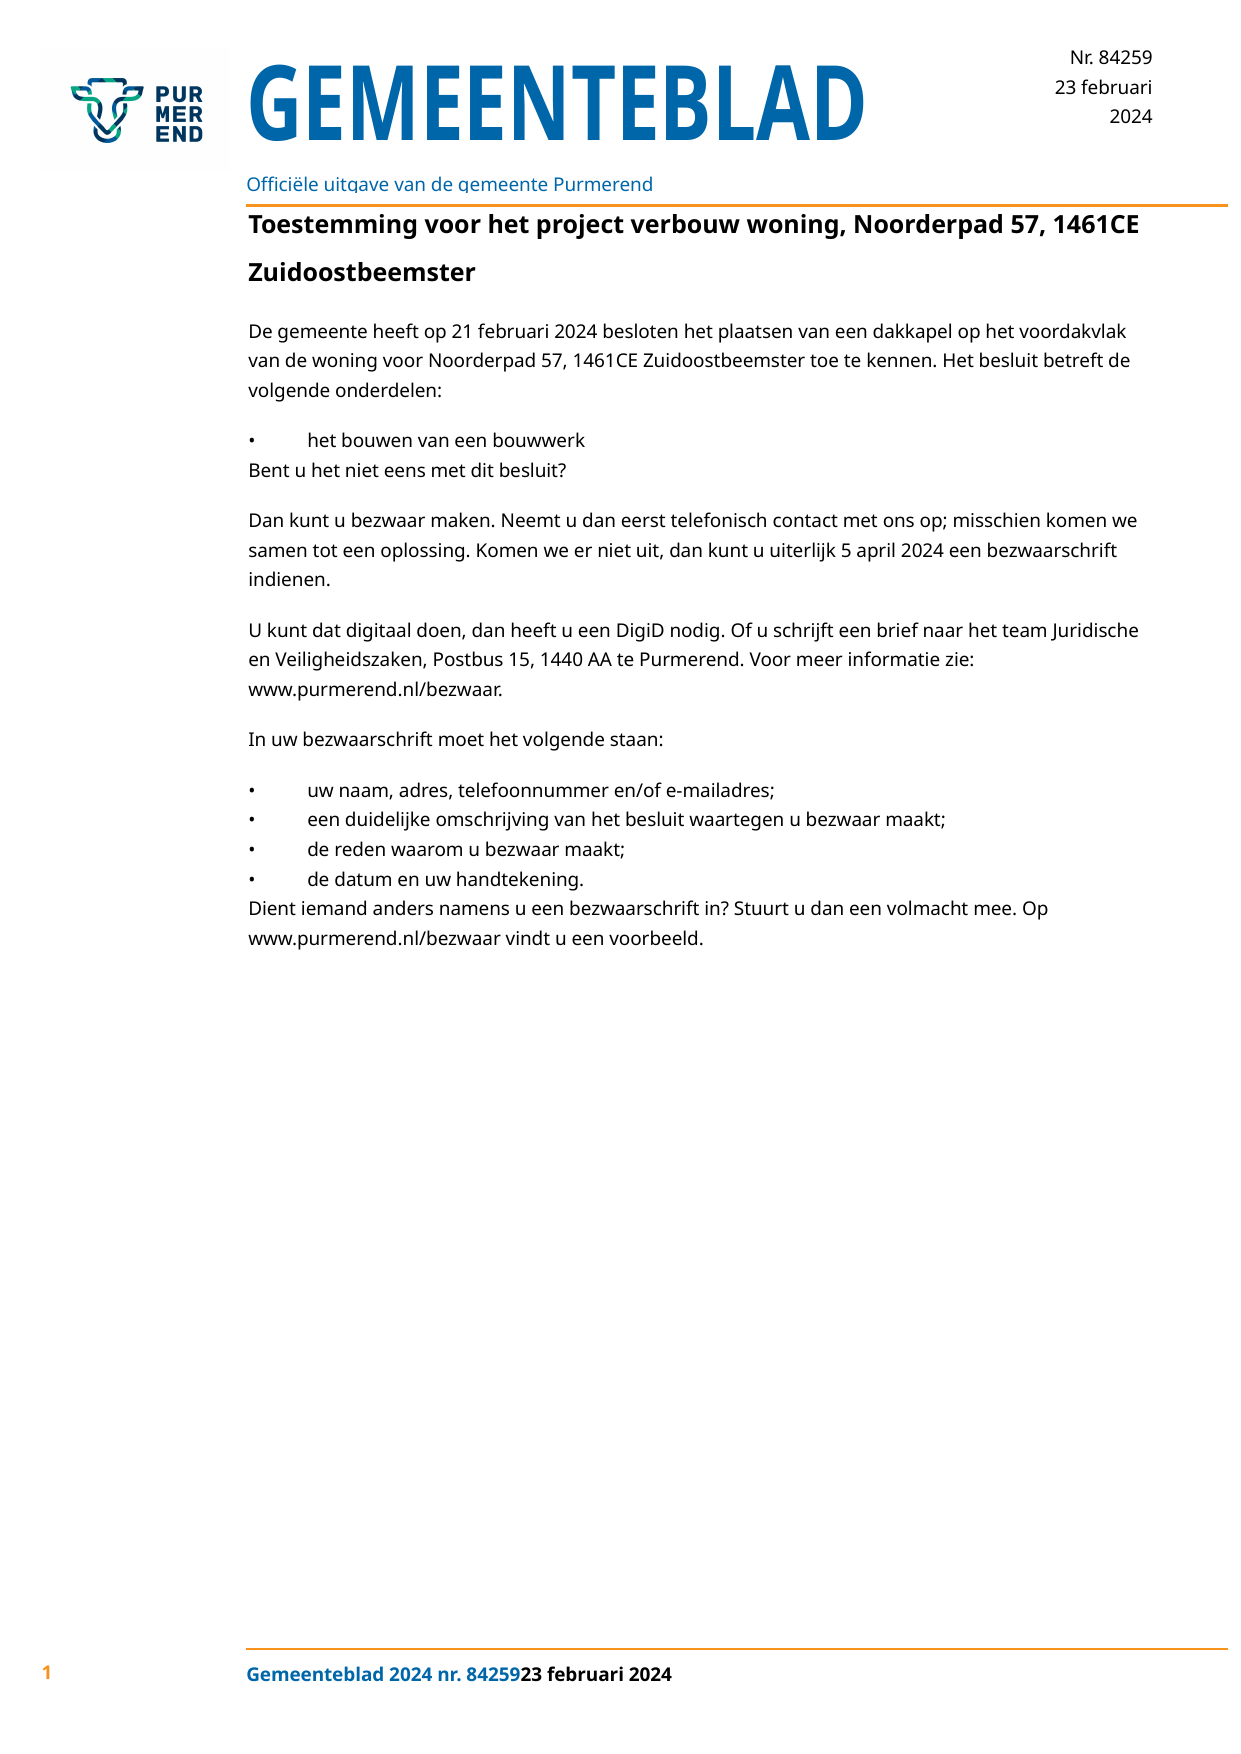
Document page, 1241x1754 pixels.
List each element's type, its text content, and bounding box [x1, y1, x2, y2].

text Dient iemand anders namens u een bezwaarschrift in? Stuurt u dan een volmacht mee. Op www.purmerend.nl/bezwaar vindt u een voorbeeld. [248, 895, 1152, 951]
list uw naam, adres, telefoonnummer en/of e-mailadres; [248, 777, 1152, 803]
text De gemeente heeft op 21 februari 2024 besloten het plaatsen van een dakkapel op het voordakvlak van de woning voor Noorderpad 57, 1461CE Zuidoostbeemster toe te kennen. Het besluit betreft de volgende onderdelen: [248, 318, 1152, 403]
text Bent u het niet eens met dit besluit? [248, 457, 1152, 483]
picture [41, 47, 231, 172]
text Dan kunt u bezwaar maken. Neemt u dan eerst telefonisch contact met ons op; misschien komen we samen tot een oplossing. Komen we er niet uit, dan kunt u uiterlijk 5 april 2024 een bezwaarschrift indienen. [248, 507, 1152, 592]
list een duidelijke omschrijving van het besluit waartegen u bezwaar maakt; [248, 807, 1152, 832]
text In uw bezwaarschrift moet het volgende staan: [248, 727, 1152, 752]
list het bouwen van een bouwwerk [248, 427, 1152, 453]
list de datum en uw handtekening. [248, 866, 1152, 892]
text U kunt dat digitaal doen, dan heeft u een DigiD nodig. Of u schrijft een brief naar het team Juridische en Veiligheidszaken, Postbus 15, 1440 AA te Purmerend. Voor meer informatie zie: www.purmerend.nl/bezwaar. [248, 617, 1152, 702]
text Toestemming voor het project verbouw woning, Noorderpad 57, 1461CE Zuidoostbeemster [248, 207, 1152, 288]
list de reden waarom u bezwaar maakt; [248, 836, 1152, 862]
